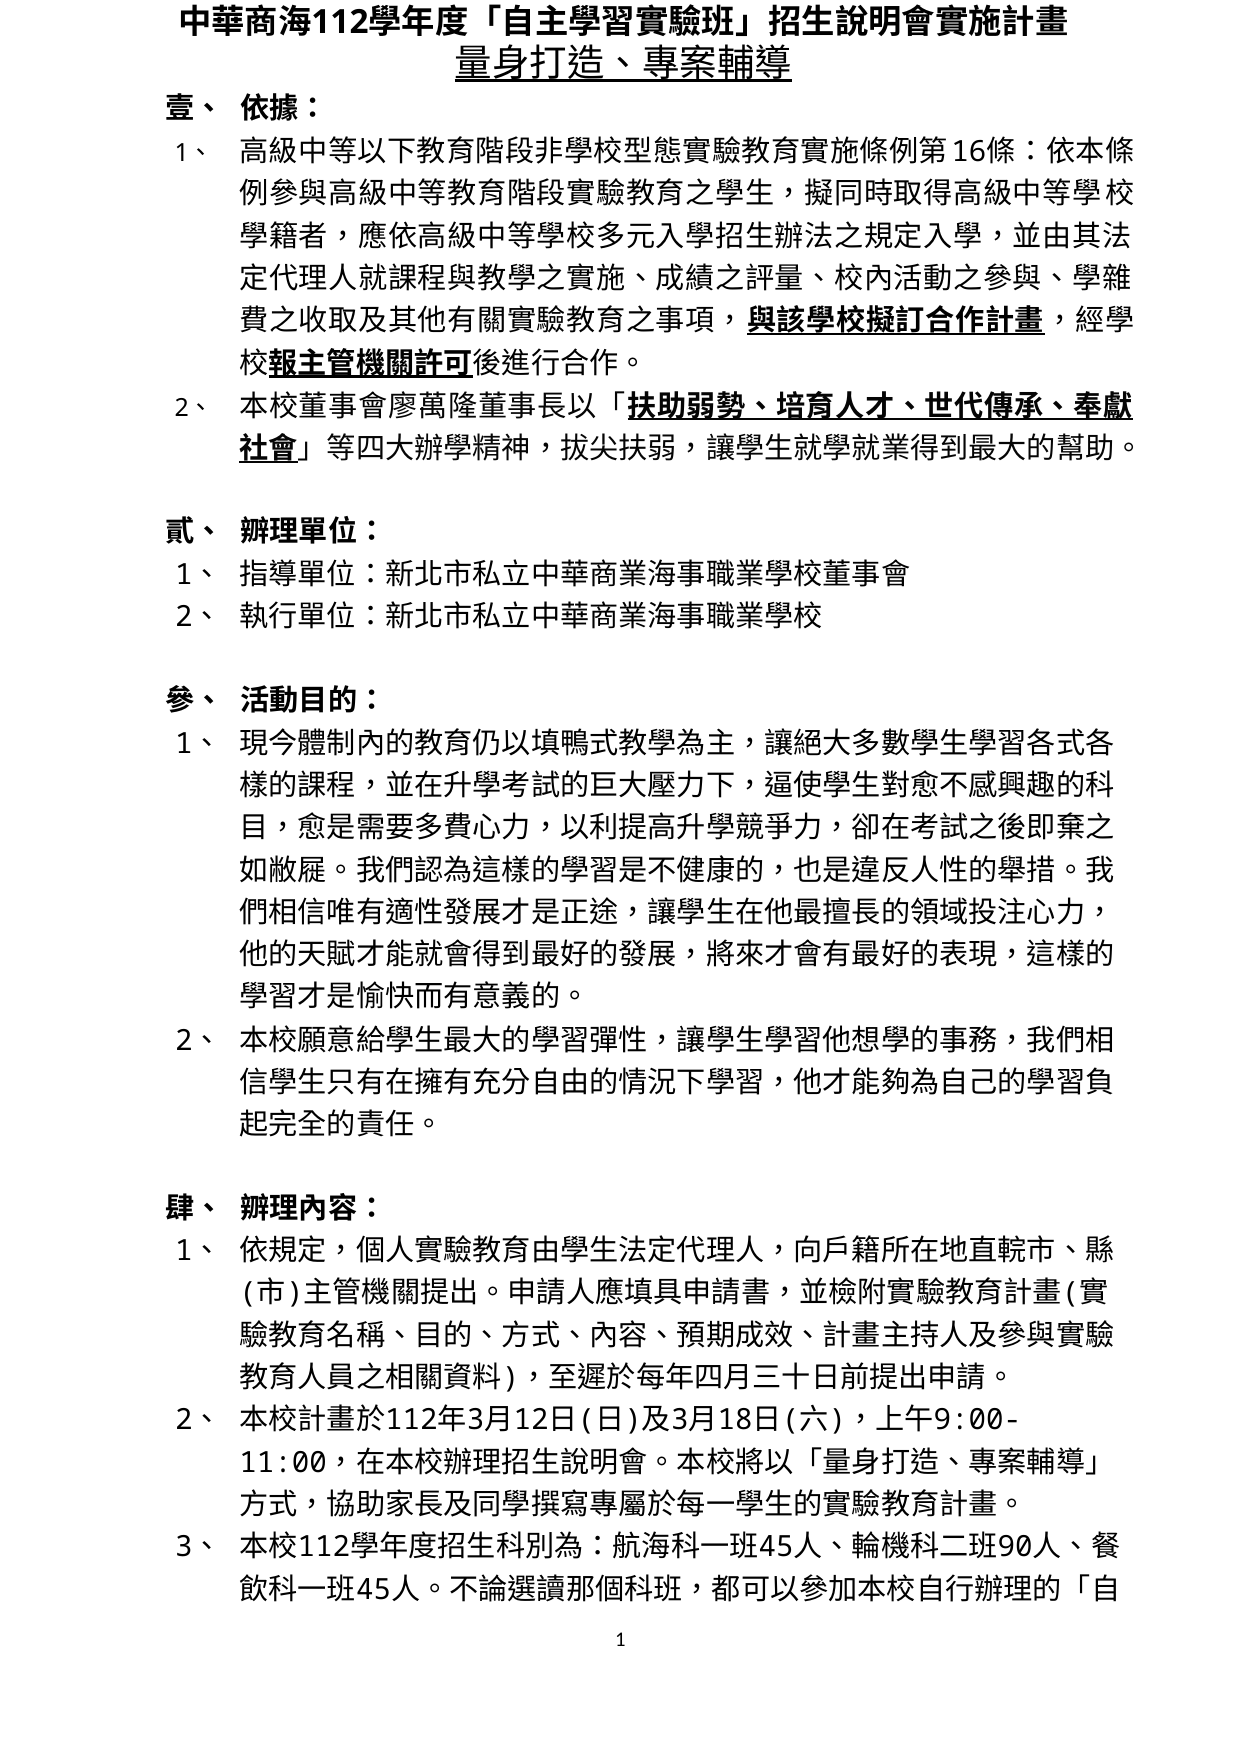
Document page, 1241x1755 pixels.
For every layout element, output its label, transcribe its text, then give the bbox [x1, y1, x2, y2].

list 現今體制內的教育仍以填鴨式教學為主，讓絕大多數學生學習各式各樣的課程，並在升學考試的巨大壓力下，逼使學生對愈不感興趣的科目，愈是需要多費心力，以利提高升學競爭力，卻在考試之後即棄之如敝屣。我們認為這樣的學習是不健康的，也是違反人性的舉措。我們相信唯有適性發展才是正途，讓學生在他最擅長的領域投注心力，他的天賦才能就會得到最好的發展，將來才會有最好的表現，這樣的學習才是愉快而有意義的。 [175, 719, 1134, 1015]
list 執行單位：新北市私立中華商業海事職業學校 [175, 593, 1134, 635]
list 辧理內容： [165, 1184, 1134, 1226]
list 活動目的： [165, 676, 1134, 718]
list 指導單位：新北市私立中華商業海事職業學校董事會 [175, 550, 1134, 593]
list 高級中等以下教育階段非學校型態實驗教育實施條例第16條：依本條例參與高級中等教育階段實驗教育之學生，擬同時取得高級中等學校學籍者，應依高級中等學校多元入學招生辦法之規定入學，並由其法定代理人就課程與教學之實施、成績之評量、校內活動之參與、學雜費之收取及其他有關實驗教育之事項，與該學校擬訂合作計畫，經學校報主管機關許可後進行合作。 [174, 128, 1134, 381]
list 辧理單位： [165, 508, 1134, 550]
text 量身打造、專案輔導 [121, 46, 1125, 84]
list 本校計畫於112年3月12日(日)及3月18日(六)，上午9:00-11:00，在本校辦理招生說明會。本校將以「量身打造、專案輔導」方式，協助家長及同學撰寫專屬於每一學生的實驗教育計畫。 [175, 1396, 1134, 1523]
list 本校願意給學生最大的學習彈性，讓學生學習他想學的事務，我們相信學生只有在擁有充分自由的情況下學習，他才能夠為自己的學習負起完全的責任。 [175, 1016, 1134, 1143]
text 中華商海112學年度「自主學習實驗班」招生說明會實施計畫 [121, 6, 1125, 40]
list 依規定，個人實驗教育由學生法定代理人，向戶籍所在地直輐市、縣(市)主管機關提出。申請人應填具申請書，並檢附實驗教育計畫(實驗教育名稱、目的、方式、內容、預期成效、計畫主持人及參與實驗教育人員之相關資料)，至遲於每年四月三十日前提出申請。 [175, 1226, 1134, 1396]
list 依據： [165, 84, 1134, 127]
list 本校112學年度招生科別為：航海科一班45人、輪機科二班90人、餐飲科一班45人。不論選讀那個科班，都可以參加本校自行辦理的「自 [175, 1523, 1134, 1608]
list 本校董事會廖萬隆董事長以「扶助弱勢、培育人才、世代傳承、奉獻社會」等四大辦學精神，拔尖扶弱，讓學生就學就業得到最大的幫助。 [174, 382, 1134, 467]
